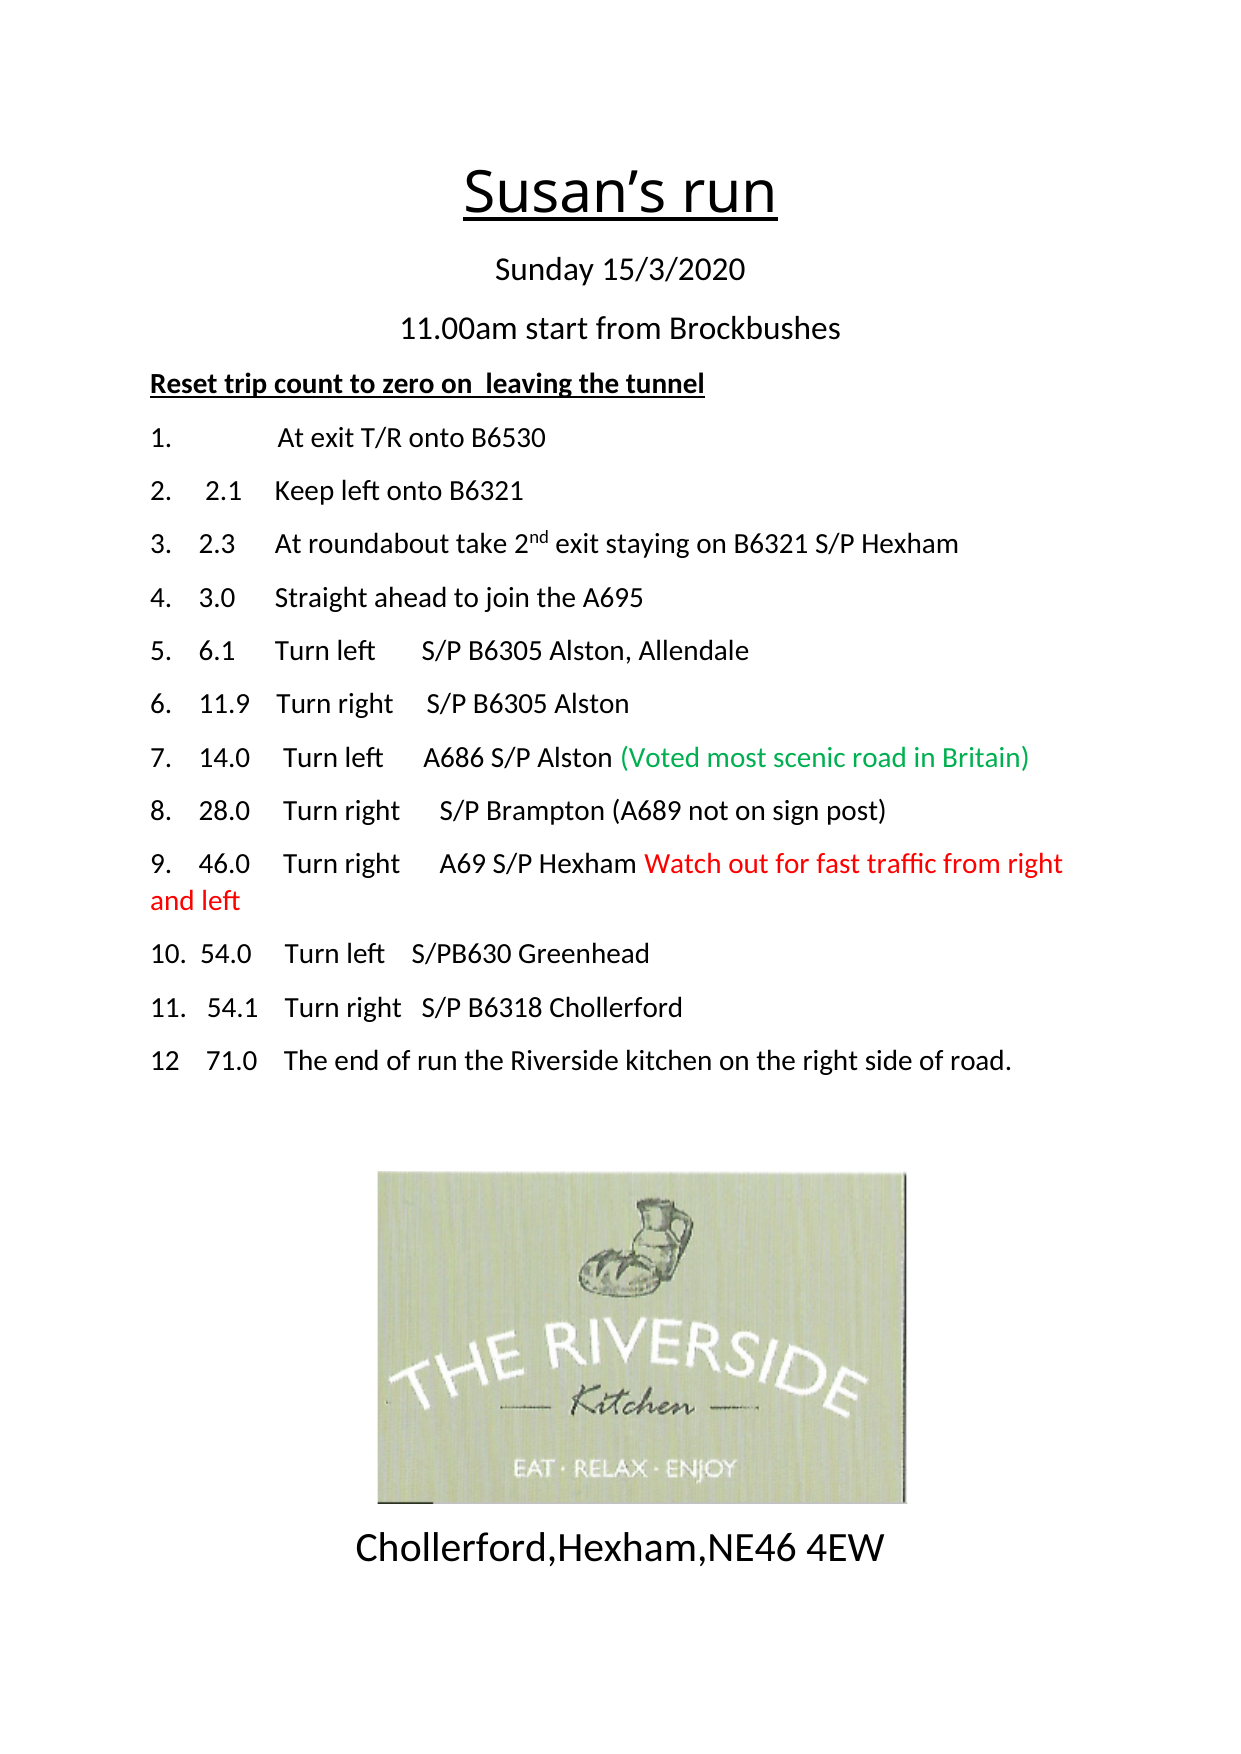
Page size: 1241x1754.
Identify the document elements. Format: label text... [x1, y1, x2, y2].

text 3. 2.3 At roundabout take 2nd exit staying on B6321 S/P Hexham [150, 526, 1090, 561]
text 8. 28.0 Turn right S/P Brampton (A689 not on sign post) [150, 792, 1090, 828]
text 5. 6.1 Turn left S/P B6305 Alston, Allendale [150, 632, 1090, 668]
text 10. 54.0 Turn left S/PB630 Greenhead [150, 936, 1090, 971]
text 12 71.0 The end of run the Riverside kitchen on the right side of road. [150, 1042, 1090, 1078]
text 1. At exit T/R onto B6530 [150, 419, 1090, 454]
text 6. 11.9 Turn right S/P B6305 Alston [150, 686, 1090, 721]
text Sunday 15/3/2020 [150, 248, 1090, 289]
text Chollerford,Hexham,NE46 4EW [150, 1521, 1090, 1572]
text Susan’s run [150, 150, 1090, 229]
text 11.00am start from Brockbushes [150, 307, 1090, 348]
text 9. 46.0 Turn right A69 S/P Hexham Watch out for fast traffic from right and left [150, 846, 1090, 918]
text 11. 54.1 Turn right S/P B6318 Chollerford [150, 989, 1090, 1024]
text 4. 3.0 Straight ahead to join the A695 [150, 579, 1090, 614]
text 2. 2.1 Keep left onto B6321 [150, 472, 1090, 508]
text Reset trip count to zero on leaving the tunnel [150, 366, 1090, 401]
text 7. 14.0 Turn left A686 S/P Alston (Voted most scenic road in Britain) [150, 739, 1090, 774]
